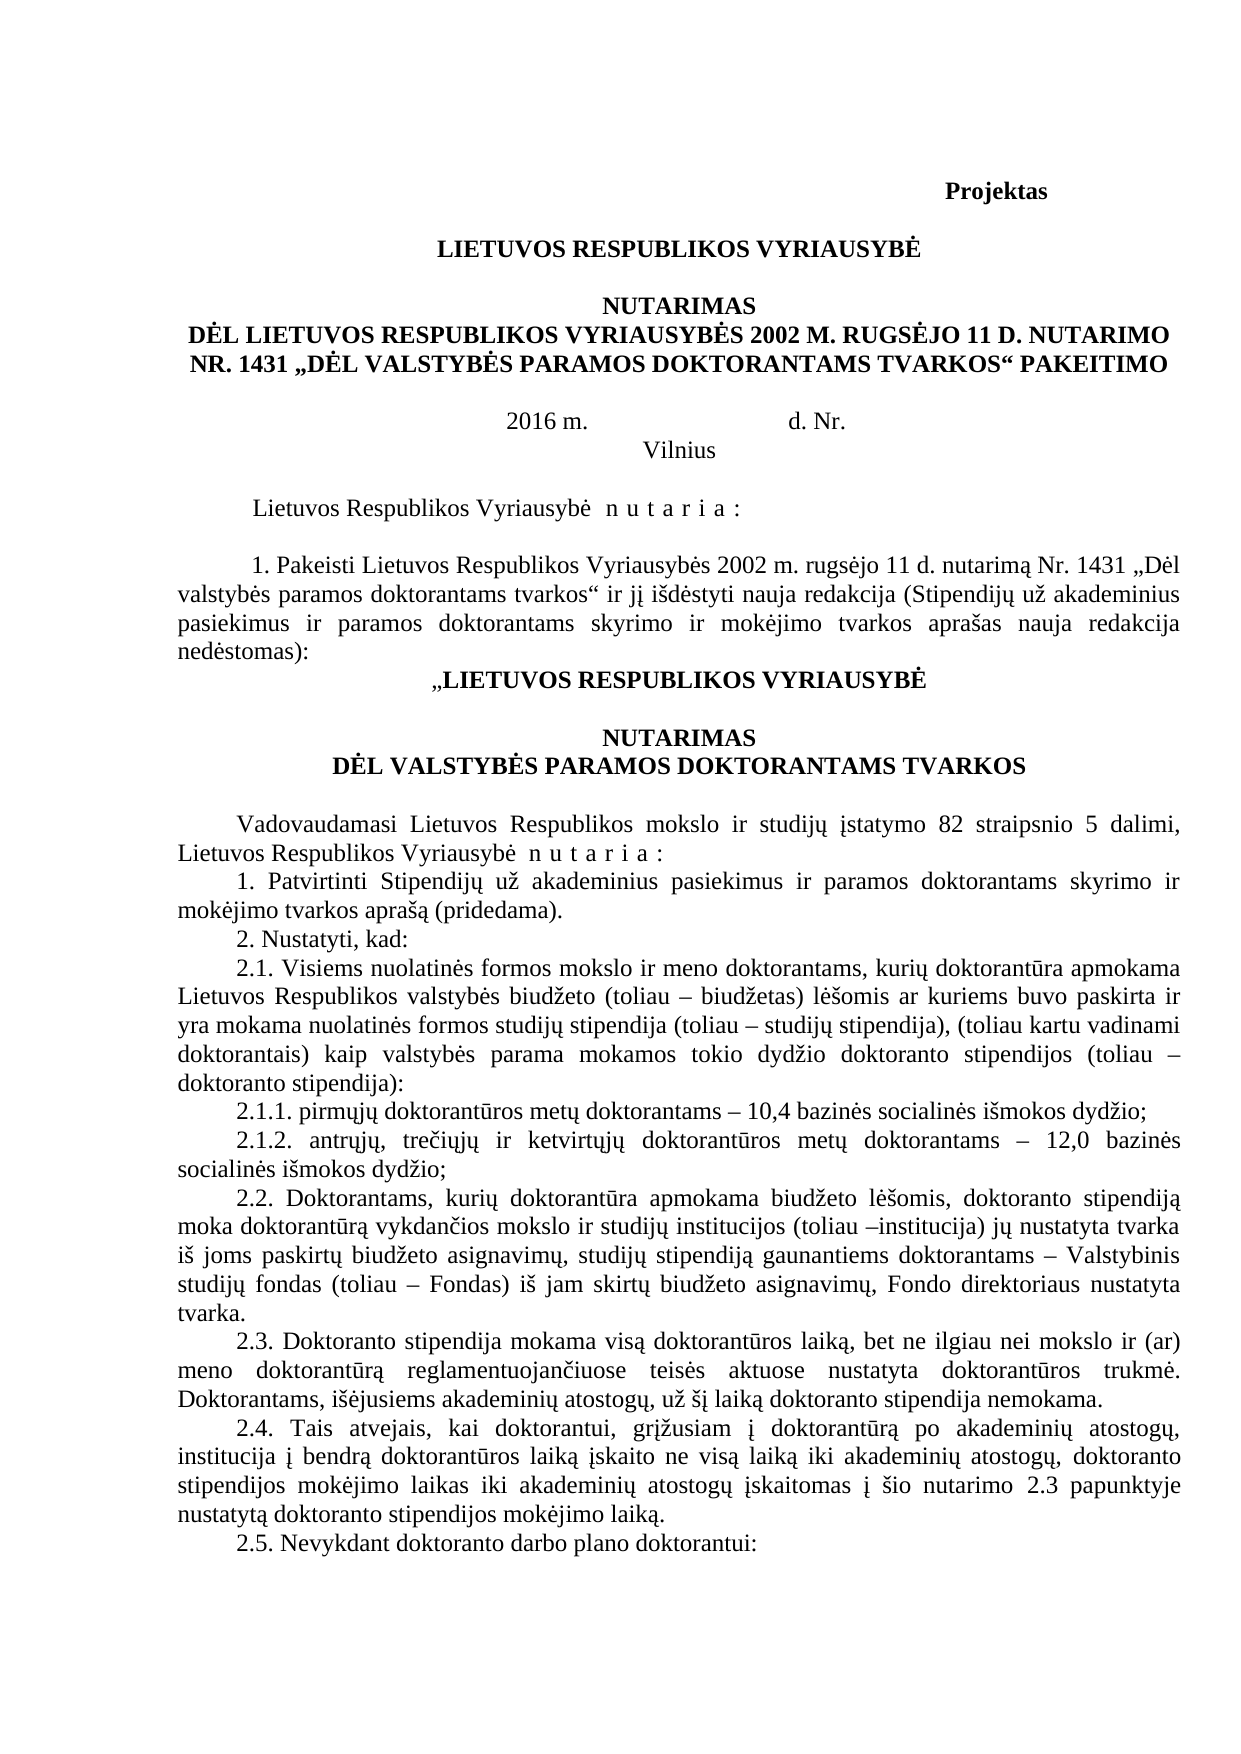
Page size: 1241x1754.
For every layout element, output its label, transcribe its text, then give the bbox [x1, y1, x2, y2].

text „LIETUVOS RESPUBLIKOS VYRIAUSYBĖ [177, 665, 1181, 694]
text 2.1.2. antrųjų, trečiųjų ir ketvirtųjų doktorantūros metų doktorantams – 12,0 bazinės socialinės išmokos dydžio; [177, 1125, 1181, 1183]
text DĖL LIETUVOS RESPUBLIKOS VYRIAUSYBĖS 2002 M. RUGSĖJO 11 D. NUTARIMO NR. 1431 „DĖL VALSTYBĖS PARAMOS DOKTORANTAMS TVARKOS“ PAKEITIMO [177, 320, 1181, 378]
text 1. Pakeisti Lietuvos Respublikos Vyriausybės 2002 m. rugsėjo 11 d. nutarimą Nr. 1431 „Dėl valstybės paramos doktorantams tvarkos“ ir jį išdėstyti nauja redakcija (Stipendijų už akademinius pasiekimus ir paramos doktorantams skyrimo ir mokėjimo tvarkos aprašas nauja redakcija nedėstomas): [177, 550, 1181, 665]
text 2016 m. d. Nr. [177, 406, 1181, 435]
text Projektas [945, 176, 1181, 205]
text 2.5. Nevykdant doktoranto darbo plano doktorantui: [177, 1528, 1181, 1556]
text 2.1. Visiems nuolatinės formos mokslo ir meno doktorantams, kurių doktorantūra apmokama Lietuvos Respublikos valstybės biudžeto (toliau – biudžetas) lėšomis ar kuriems buvo paskirta ir yra mokama nuolatinės formos studijų stipendija (toliau – studijų stipendija), (toliau kartu vadinami doktorantais) kaip valstybės parama mokamos tokio dydžio doktoranto stipendijos (toliau – doktoranto stipendija): [177, 953, 1181, 1096]
text 2.2. Doktorantams, kurių doktorantūra apmokama biudžeto lėšomis, doktoranto stipendiją moka doktorantūrą vykdančios mokslo ir studijų institucijos (toliau –institucija) jų nustatyta tvarka iš joms paskirtų biudžeto asignavimų, studijų stipendiją gaunantiems doktorantams – Valstybinis studijų fondas (toliau – Fondas) iš jam skirtų biudžeto asignavimų, Fondo direktoriaus nustatyta tvarka. [177, 1183, 1181, 1326]
text 1. Patvirtinti Stipendijų už akademinius pasiekimus ir paramos doktorantams skyrimo ir mokėjimo tvarkos aprašą (pridedama). [177, 866, 1181, 924]
text LIETUVOS RESPUBLIKOS VYRIAUSYBĖ [177, 234, 1181, 263]
text 2.4. Tais atvejais, kai doktorantui, grįžusiam į doktorantūrą po akademinių atostogų, institucija į bendrą doktorantūros laiką įskaito ne visą laiką iki akademinių atostogų, doktoranto stipendijos mokėjimo laikas iki akademinių atostogų įskaitomas į šio nutarimo 2.3 papunktyje nustatytą doktoranto stipendijos mokėjimo laiką. [177, 1413, 1181, 1528]
text 2.1.1. pirmųjų doktorantūros metų doktorantams – 10,4 bazinės socialinės išmokos dydžio; [177, 1096, 1181, 1125]
text NUTARIMAS [177, 291, 1181, 320]
text Vadovaudamasi Lietuvos Respublikos mokslo ir studijų įstatymo 82 straipsnio 5 dalimi, Lietuvos Respublikos Vyriausybė nutaria: [177, 809, 1181, 866]
text 2. Nustatyti, kad: [177, 924, 1181, 953]
text Lietuvos Respublikos Vyriausybė nutaria: [177, 493, 1181, 521]
text DĖL VALSTYBĖS PARAMOS DOKTORANTAMS TVARKOS [177, 751, 1181, 780]
text Vilnius [177, 435, 1181, 464]
text 2.3. Doktoranto stipendija mokama visą doktorantūros laiką, bet ne ilgiau nei mokslo ir (ar) meno doktorantūrą reglamentuojančiuose teisės aktuose nustatyta doktorantūros trukmė. Doktorantams, išėjusiems akademinių atostogų, už šį laiką doktoranto stipendija nemokama. [177, 1326, 1181, 1413]
text NUTARIMAS [177, 723, 1181, 751]
